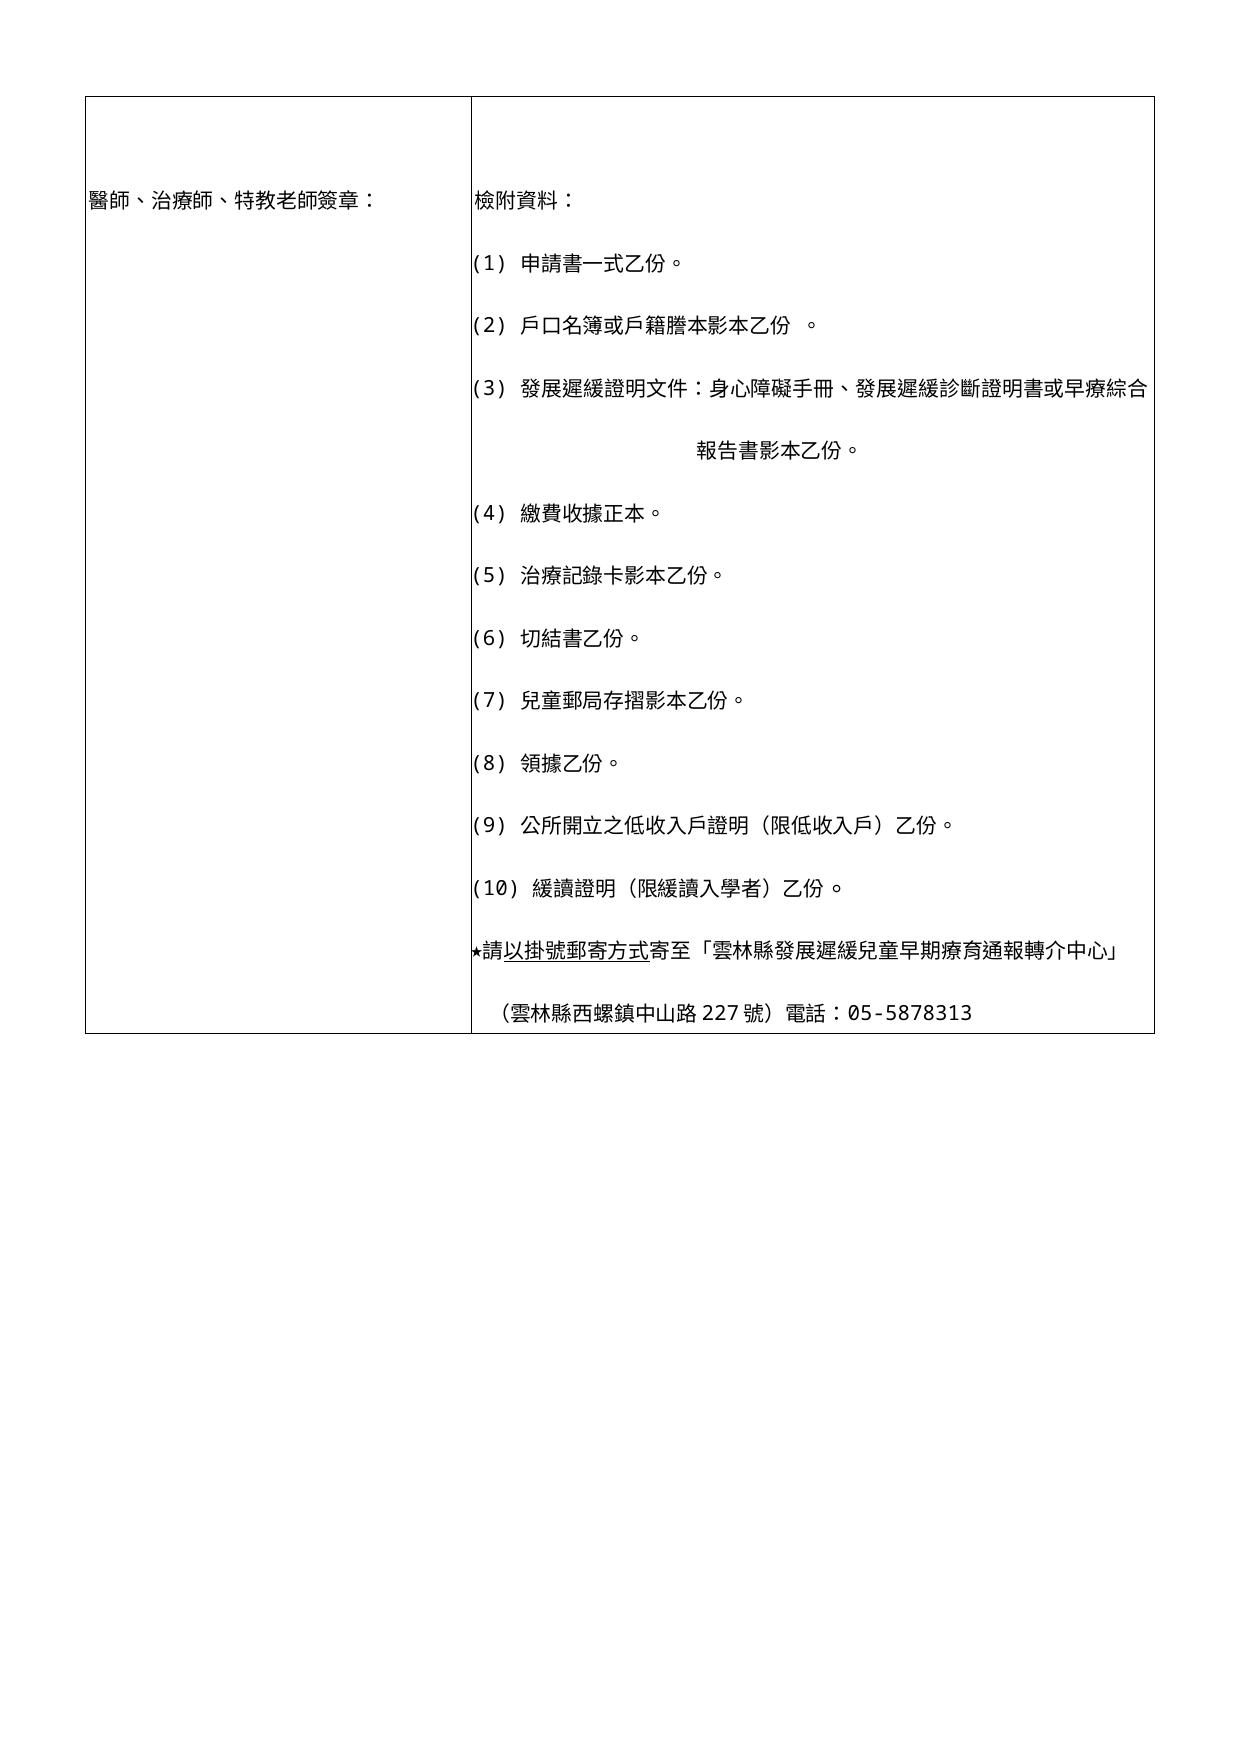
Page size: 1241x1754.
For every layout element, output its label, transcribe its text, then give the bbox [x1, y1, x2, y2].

table_cell 醫師、治療師、特教老師簽章： [86, 97, 471, 1033]
table_cell 檢附資料： (1) 申請書一式乙份。 (2) 戶口名簿或戶籍謄本影本乙份 。 (3) 發展遲緩證明文件：身心障礙手冊、發展遲緩診斷證明書或早療綜合報告書影本乙份。 (4) 繳費收據正本。 (5) 治療記錄卡影本乙份。 (6) 切結書乙份。 (7) 兒童郵局存摺影本乙份。 (8) 領據乙份。 (9) 公所開立之低收入戶證明（限低收入戶）乙份。 (10) 緩讀證明（限緩讀入學者）乙份。 ★請以掛號郵寄方式寄至「雲林縣發展遲緩兒童早期療育通報轉介中心」（雲林縣西螺鎮中山路227號）電話：05-5878313 [472, 97, 1154, 1033]
